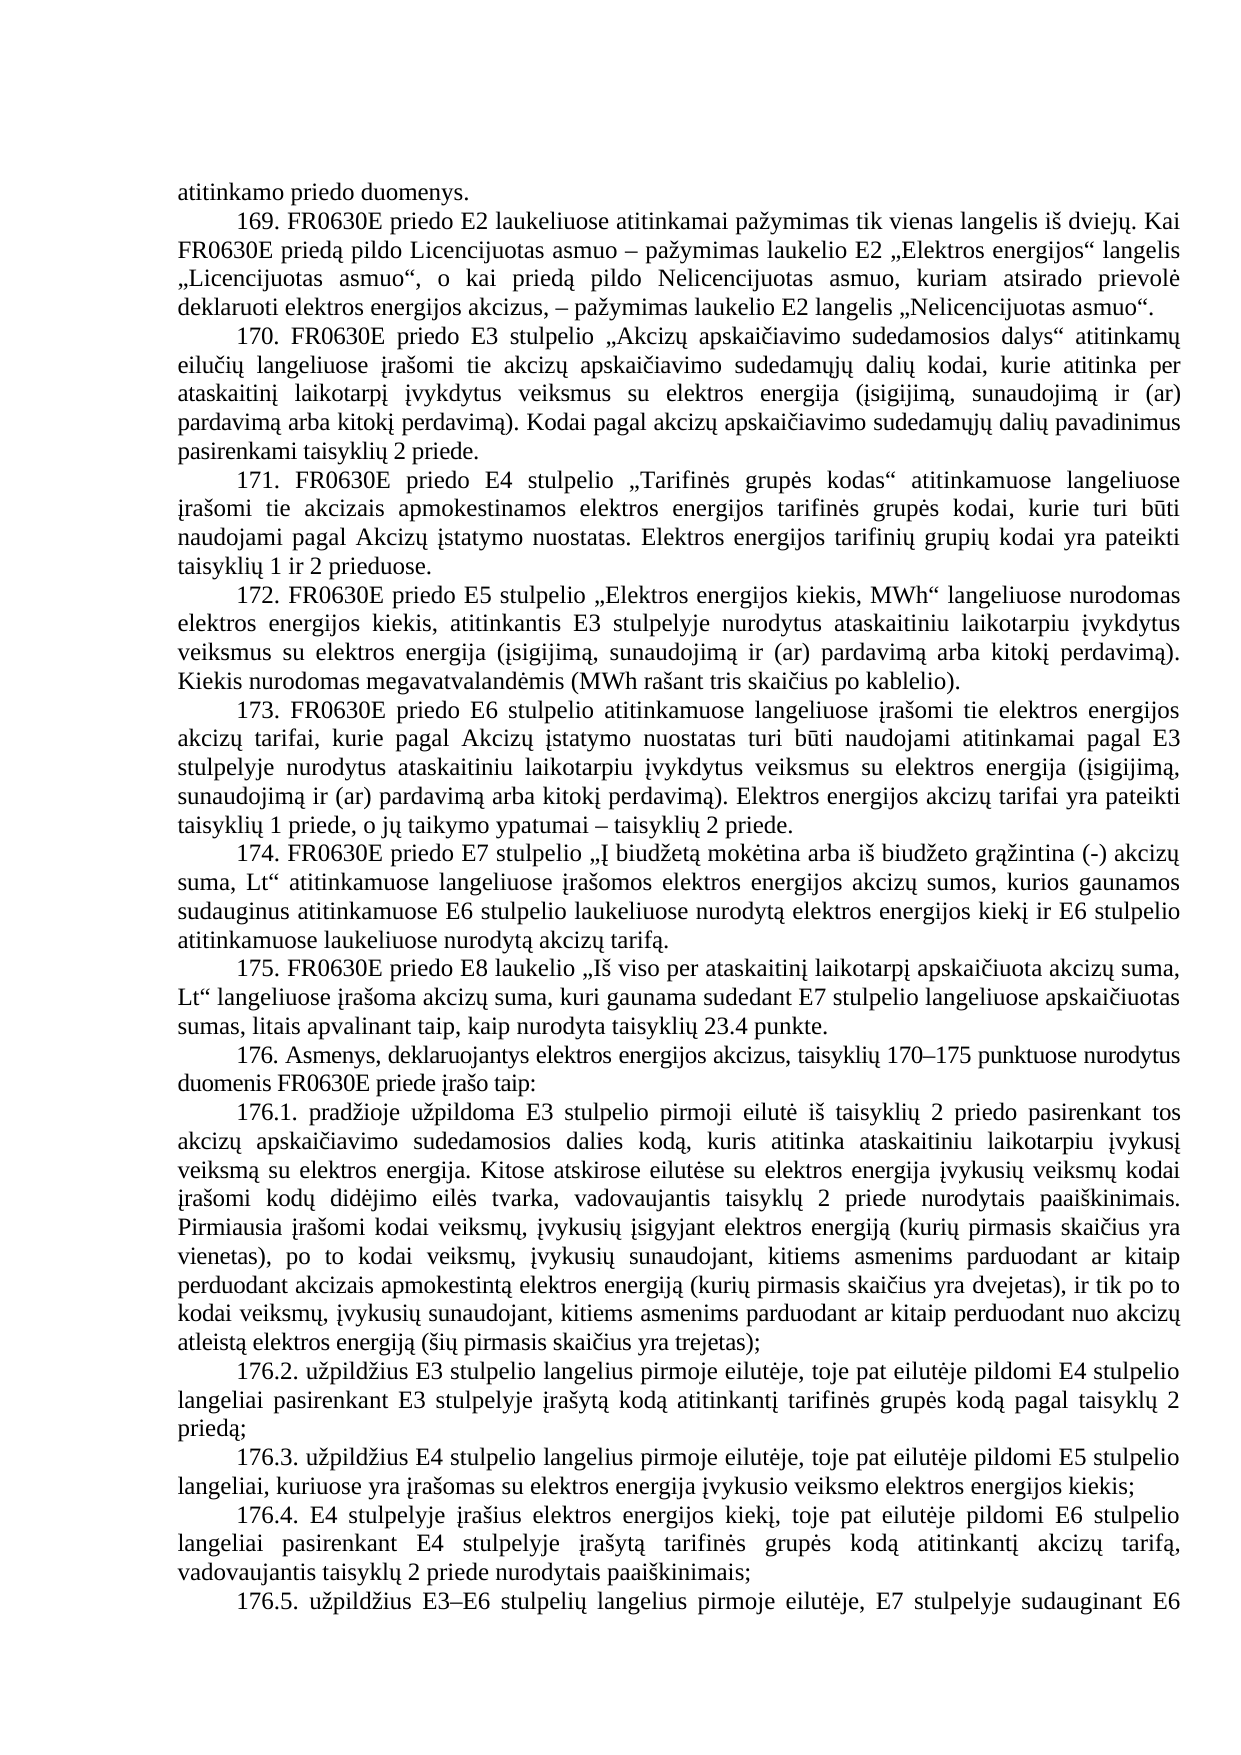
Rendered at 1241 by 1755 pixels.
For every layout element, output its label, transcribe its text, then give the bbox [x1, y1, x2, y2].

text 175. FR0630E priedo E8 laukelio „Iš viso per ataskaitinį laikotarpį apskaičiuota akcizų suma, Lt“ langeliuose įrašoma akcizų suma, kuri gaunama sudedant E7 stulpelio langeliuose apskaičiuotas sumas, litais apvalinant taip, kaip nurodyta taisyklių 23.4 punkte. [177, 953, 1181, 1040]
text atitinkamo priedo duomenys. [177, 177, 1181, 206]
text 176.2. užpildžius E3 stulpelio langelius pirmoje eilutėje, toje pat eilutėje pildomi E4 stulpelio langeliai pasirenkant E3 stulpelyje įrašytą kodą atitinkantį tarifinės grupės kodą pagal taisyklų 2 priedą; [177, 1356, 1181, 1442]
text 176.1. pradžioje užpildoma E3 stulpelio pirmoji eilutė iš taisyklių 2 priedo pasirenkant tos akcizų apskaičiavimo sudedamosios dalies kodą, kuris atitinka ataskaitiniu laikotarpiu įvykusį veiksmą su elektros energija. Kitose atskirose eilutėse su elektros energija įvykusių veiksmų kodai įrašomi kodų didėjimo eilės tvarka, vadovaujantis taisyklų 2 priede nurodytais paaiškinimais. Pirmiausia įrašomi kodai veiksmų, įvykusių įsigyjant elektros energiją (kurių pirmasis skaičius yra vienetas), po to kodai veiksmų, įvykusių sunaudojant, kitiems asmenims parduodant ar kitaip perduodant akcizais apmokestintą elektros energiją (kurių pirmasis skaičius yra dvejetas), ir tik po to kodai veiksmų, įvykusių sunaudojant, kitiems asmenims parduodant ar kitaip perduodant nuo akcizų atleistą elektros energiją (šių pirmasis skaičius yra trejetas); [177, 1097, 1181, 1356]
text 176.5. užpildžius E3–E6 stulpelių langelius pirmoje eilutėje, E7 stulpelyje sudauginant E6 [177, 1586, 1181, 1615]
text 173. FR0630E priedo E6 stulpelio atitinkamuose langeliuose įrašomi tie elektros energijos akcizų tarifai, kurie pagal Akcizų įstatymo nuostatas turi būti naudojami atitinkamai pagal E3 stulpelyje nurodytus ataskaitiniu laikotarpiu įvykdytus veiksmus su elektros energija (įsigijimą, sunaudojimą ir (ar) pardavimą arba kitokį perdavimą). Elektros energijos akcizų tarifai yra pateikti taisyklių 1 priede, o jų taikymo ypatumai – taisyklių 2 priede. [177, 695, 1181, 838]
text 176. Asmenys, deklaruojantys elektros energijos akcizus, taisyklių 170–175 punktuose nurodytus duomenis FR0630E priede įrašo taip: [177, 1040, 1181, 1097]
text 174. FR0630E priedo E7 stulpelio „Į biudžetą mokėtina arba iš biudžeto grąžintina (-) akcizų suma, Lt“ atitinkamuose langeliuose įrašomos elektros energijos akcizų sumos, kurios gaunamos sudauginus atitinkamuose E6 stulpelio laukeliuose nurodytą elektros energijos kiekį ir E6 stulpelio atitinkamuose laukeliuose nurodytą akcizų tarifą. [177, 838, 1181, 953]
text 172. FR0630E priedo E5 stulpelio „Elektros energijos kiekis, MWh“ langeliuose nurodomas elektros energijos kiekis, atitinkantis E3 stulpelyje nurodytus ataskaitiniu laikotarpiu įvykdytus veiksmus su elektros energija (įsigijimą, sunaudojimą ir (ar) pardavimą arba kitokį perdavimą). Kiekis nurodomas megavatvalandėmis (MWh rašant tris skaičius po kablelio). [177, 580, 1181, 695]
text 171. FR0630E priedo E4 stulpelio „Tarifinės grupės kodas“ atitinkamuose langeliuose įrašomi tie akcizais apmokestinamos elektros energijos tarifinės grupės kodai, kurie turi būti naudojami pagal Akcizų įstatymo nuostatas. Elektros energijos tarifinių grupių kodai yra pateikti taisyklių 1 ir 2 prieduose. [177, 465, 1181, 580]
text 169. FR0630E priedo E2 laukeliuose atitinkamai pažymimas tik vienas langelis iš dviejų. Kai FR0630E priedą pildo Licencijuotas asmuo – pažymimas laukelio E2 „Elektros energijos“ langelis „Licencijuotas asmuo“, o kai priedą pildo Nelicencijuotas asmuo, kuriam atsirado prievolė deklaruoti elektros energijos akcizus, – pažymimas laukelio E2 langelis „Nelicencijuotas asmuo“. [177, 206, 1181, 321]
text 176.4. E4 stulpelyje įrašius elektros energijos kiekį, toje pat eilutėje pildomi E6 stulpelio langeliai pasirenkant E4 stulpelyje įrašytą tarifinės grupės kodą atitinkantį akcizų tarifą, vadovaujantis taisyklų 2 priede nurodytais paaiškinimais; [177, 1500, 1181, 1586]
text 170. FR0630E priedo E3 stulpelio „Akcizų apskaičiavimo sudedamosios dalys“ atitinkamų eilučių langeliuose įrašomi tie akcizų apskaičiavimo sudedamųjų dalių kodai, kurie atitinka per ataskaitinį laikotarpį įvykdytus veiksmus su elektros energija (įsigijimą, sunaudojimą ir (ar) pardavimą arba kitokį perdavimą). Kodai pagal akcizų apskaičiavimo sudedamųjų dalių pavadinimus pasirenkami taisyklių 2 priede. [177, 321, 1181, 465]
text 176.3. užpildžius E4 stulpelio langelius pirmoje eilutėje, toje pat eilutėje pildomi E5 stulpelio langeliai, kuriuose yra įrašomas su elektros energija įvykusio veiksmo elektros energijos kiekis; [177, 1442, 1181, 1500]
